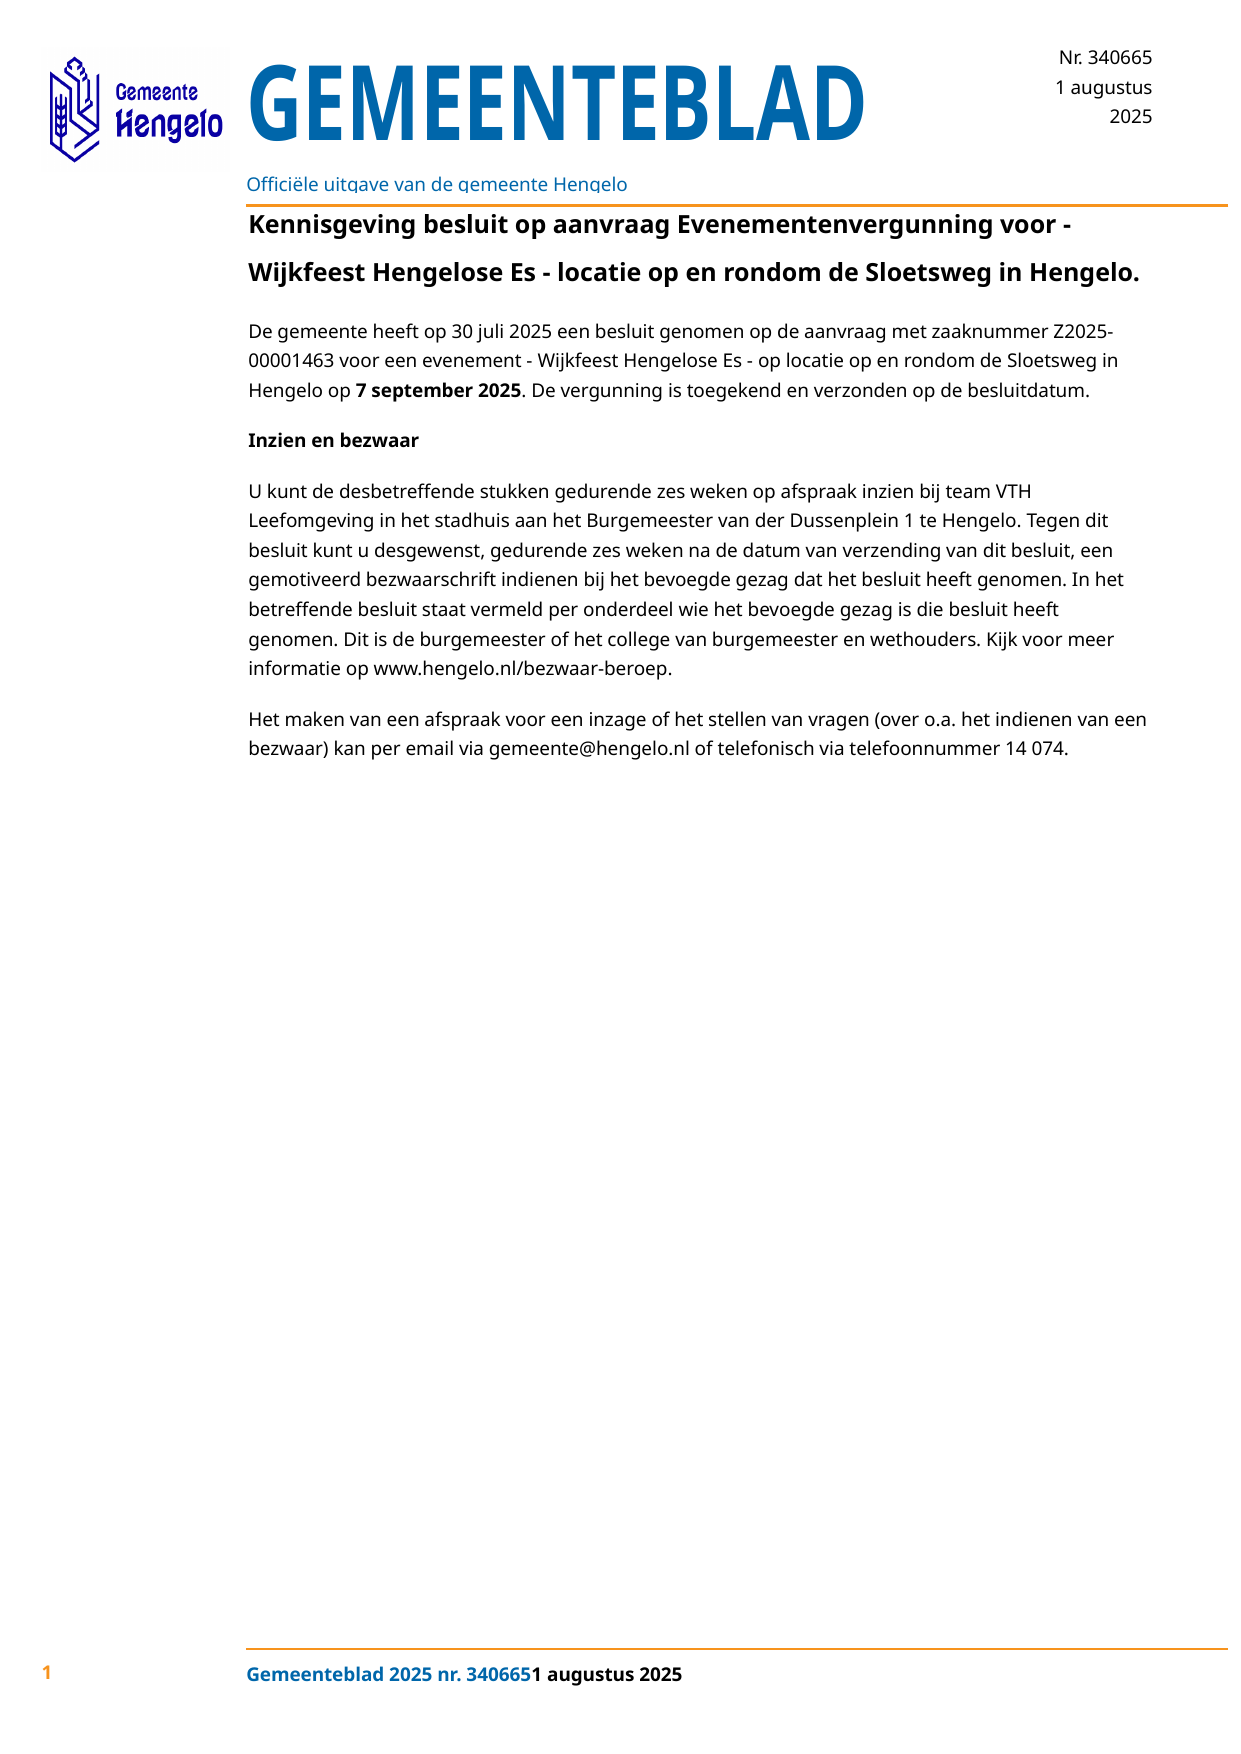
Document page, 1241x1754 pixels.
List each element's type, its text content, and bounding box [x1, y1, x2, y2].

text Het maken van een afspraak voor een inzage of het stellen van vragen (over o.a. het indienen van een bezwaar) kan per email via gemeente@hengelo.nl of telefonisch via telefoonnummer 14 074. [248, 706, 1152, 761]
text De gemeente heeft op 30 juli 2025 een besluit genomen op de aanvraag met zaaknummer Z2025-00001463 voor een evenement - Wijkfeest Hengelose Es - op locatie op en rondom de Sloetsweg in Hengelo op 7 september 2025. De vergunning is toegekend en verzonden op de besluitdatum. [248, 318, 1152, 403]
text Inzien en bezwaar [248, 427, 1152, 453]
picture [41, 47, 231, 172]
text Kennisgeving besluit op aanvraag Evenementenvergunning voor - Wijkfeest Hengelose Es - locatie op en rondom de Sloetsweg in Hengelo. [248, 207, 1152, 288]
text U kunt de desbetreffende stukken gedurende zes weken op afspraak inzien bij team VTH Leefomgeving in het stadhuis aan het Burgemeester van der Dussenplein 1 te Hengelo. Tegen dit besluit kunt u desgewenst, gedurende zes weken na de datum van verzending van dit besluit, een gemotiveerd bezwaarschrift indienen bij het bevoegde gezag dat het besluit heeft genomen. In het betreffende besluit staat vermeld per onderdeel wie het bevoegde gezag is die besluit heeft genomen. Dit is de burgemeester of het college van burgemeester en wethouders. Kijk voor meer informatie op www.hengelo.nl/bezwaar-beroep. [248, 478, 1152, 681]
